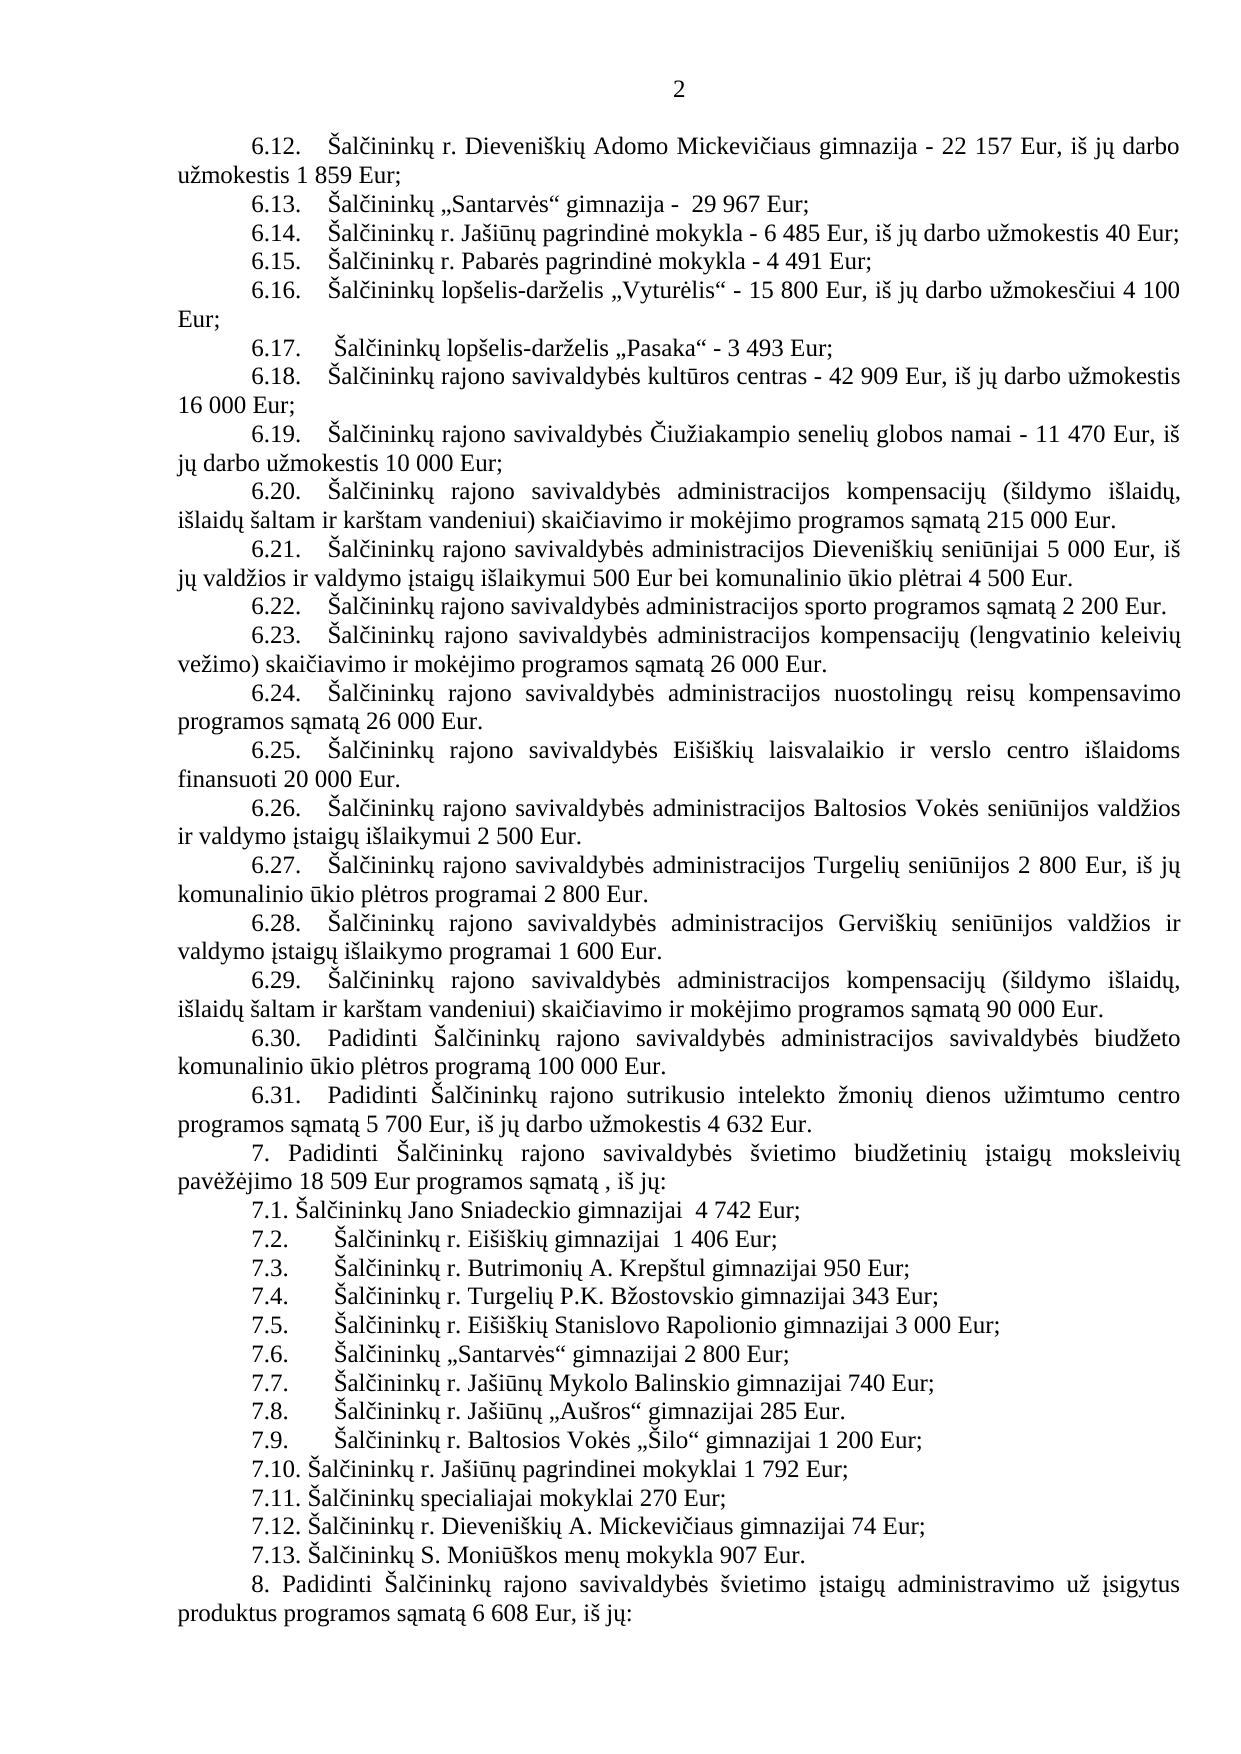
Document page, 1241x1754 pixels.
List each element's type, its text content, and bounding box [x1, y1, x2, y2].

text 6.22. Šalčininkų rajono savivaldybės administracijos sporto programos sąmatą 2 200 Eur. [177, 591, 1181, 620]
text 7.10. Šalčininkų r. Jašiūnų pagrindinei mokyklai 1 792 Eur; [177, 1454, 1181, 1483]
text 6.17. Šalčininkų lopšelis-darželis „Pasaka“ - 3 493 Eur; [177, 333, 1181, 361]
text 7.4. Šalčininkų r. Turgelių P.K. Bžostovskio gimnazijai 343 Eur; [177, 1281, 1181, 1310]
text 7.5. Šalčininkų r. Eišiškių Stanislovo Rapolionio gimnazijai 3 000 Eur; [177, 1310, 1181, 1339]
text 7.3. Šalčininkų r. Butrimonių A. Krepštul gimnazijai 950 Eur; [177, 1253, 1181, 1281]
text 6.16. Šalčininkų lopšelis-darželis „Vyturėlis“ - 15 800 Eur, iš jų darbo užmokesčiui 4 100 Eur; [177, 275, 1181, 333]
text 6.28. Šalčininkų rajono savivaldybės administracijos Gerviškių seniūnijos valdžios ir valdymo įstaigų išlaikymo programai 1 600 Eur. [177, 908, 1181, 965]
text 7.11. Šalčininkų specialiajai mokyklai 270 Eur; [177, 1483, 1181, 1511]
text 6.24. Šalčininkų rajono savivaldybės administracijos nuostolingų reisų kompensavimo programos sąmatą 26 000 Eur. [177, 678, 1181, 735]
text 6.23. Šalčininkų rajono savivaldybės administracijos kompensacijų (lengvatinio keleivių vežimo) skaičiavimo ir mokėjimo programos sąmatą 26 000 Eur. [177, 620, 1181, 678]
text 7.12. Šalčininkų r. Dieveniškių A. Mickevičiaus gimnazijai 74 Eur; [177, 1511, 1181, 1540]
text 6.27. Šalčininkų rajono savivaldybės administracijos Turgelių seniūnijos 2 800 Eur, iš jų komunalinio ūkio plėtros programai 2 800 Eur. [177, 850, 1181, 908]
text 8. Padidinti Šalčininkų rajono savivaldybės švietimo įstaigų administravimo už įsigytus produktus programos sąmatą 6 608 Eur, iš jų: [177, 1569, 1181, 1626]
text 7.1. Šalčininkų Jano Sniadeckio gimnazijai 4 742 Eur; [177, 1195, 1181, 1224]
text 6.14. Šalčininkų r. Jašiūnų pagrindinė mokykla - 6 485 Eur, iš jų darbo užmokestis 40 Eur; [177, 218, 1181, 246]
text 6.26. Šalčininkų rajono savivaldybės administracijos Baltosios Vokės seniūnijos valdžios ir valdymo įstaigų išlaikymui 2 500 Eur. [177, 793, 1181, 850]
text 6.19. Šalčininkų rajono savivaldybės Čiužiakampio senelių globos namai - 11 470 Eur, iš jų darbo užmokestis 10 000 Eur; [177, 419, 1181, 476]
text 6.15. Šalčininkų r. Pabarės pagrindinė mokykla - 4 491 Eur; [177, 246, 1181, 275]
text 7.8. Šalčininkų r. Jašiūnų „Aušros“ gimnazijai 285 Eur. [177, 1396, 1181, 1425]
text 6.21. Šalčininkų rajono savivaldybės administracijos Dieveniškių seniūnijai 5 000 Eur, iš jų valdžios ir valdymo įstaigų išlaikymui 500 Eur bei komunalinio ūkio plėtrai 4 500 Eur. [177, 534, 1181, 591]
text 7.9. Šalčininkų r. Baltosios Vokės „Šilo“ gimnazijai 1 200 Eur; [177, 1425, 1181, 1454]
text 6.13. Šalčininkų „Santarvės“ gimnazija - 29 967 Eur; [177, 189, 1181, 218]
text 7.13. Šalčininkų S. Moniūškos menų mokykla 907 Eur. [177, 1540, 1181, 1569]
text 6.30. Padidinti Šalčininkų rajono savivaldybės administracijos savivaldybės biudžeto komunalinio ūkio plėtros programą 100 000 Eur. [177, 1023, 1181, 1080]
text 6.12. Šalčininkų r. Dieveniškių Adomo Mickevičiaus gimnazija - 22 157 Eur, iš jų darbo užmokestis 1 859 Eur; [177, 131, 1181, 189]
text 7. Padidinti Šalčininkų rajono savivaldybės švietimo biudžetinių įstaigų moksleivių pavėžėjimo 18 509 Eur programos sąmatą , iš jų: [177, 1138, 1181, 1195]
text 6.31. Padidinti Šalčininkų rajono sutrikusio intelekto žmonių dienos užimtumo centro programos sąmatą 5 700 Eur, iš jų darbo užmokestis 4 632 Eur. [177, 1080, 1181, 1138]
text 7.6. Šalčininkų „Santarvės“ gimnazijai 2 800 Eur; [177, 1339, 1181, 1368]
text 6.20. Šalčininkų rajono savivaldybės administracijos kompensacijų (šildymo išlaidų, išlaidų šaltam ir karštam vandeniui) skaičiavimo ir mokėjimo programos sąmatą 215 000 Eur. [177, 476, 1181, 534]
text 6.25. Šalčininkų rajono savivaldybės Eišiškių laisvalaikio ir verslo centro išlaidoms finansuoti 20 000 Eur. [177, 735, 1181, 793]
text 6.18. Šalčininkų rajono savivaldybės kultūros centras - 42 909 Eur, iš jų darbo užmokestis 16 000 Eur; [177, 361, 1181, 419]
text 6.29. Šalčininkų rajono savivaldybės administracijos kompensacijų (šildymo išlaidų, išlaidų šaltam ir karštam vandeniui) skaičiavimo ir mokėjimo programos sąmatą 90 000 Eur. [177, 965, 1181, 1023]
text 7.7. Šalčininkų r. Jašiūnų Mykolo Balinskio gimnazijai 740 Eur; [177, 1368, 1181, 1396]
text 7.2. Šalčininkų r. Eišiškių gimnazijai 1 406 Eur; [177, 1224, 1181, 1253]
